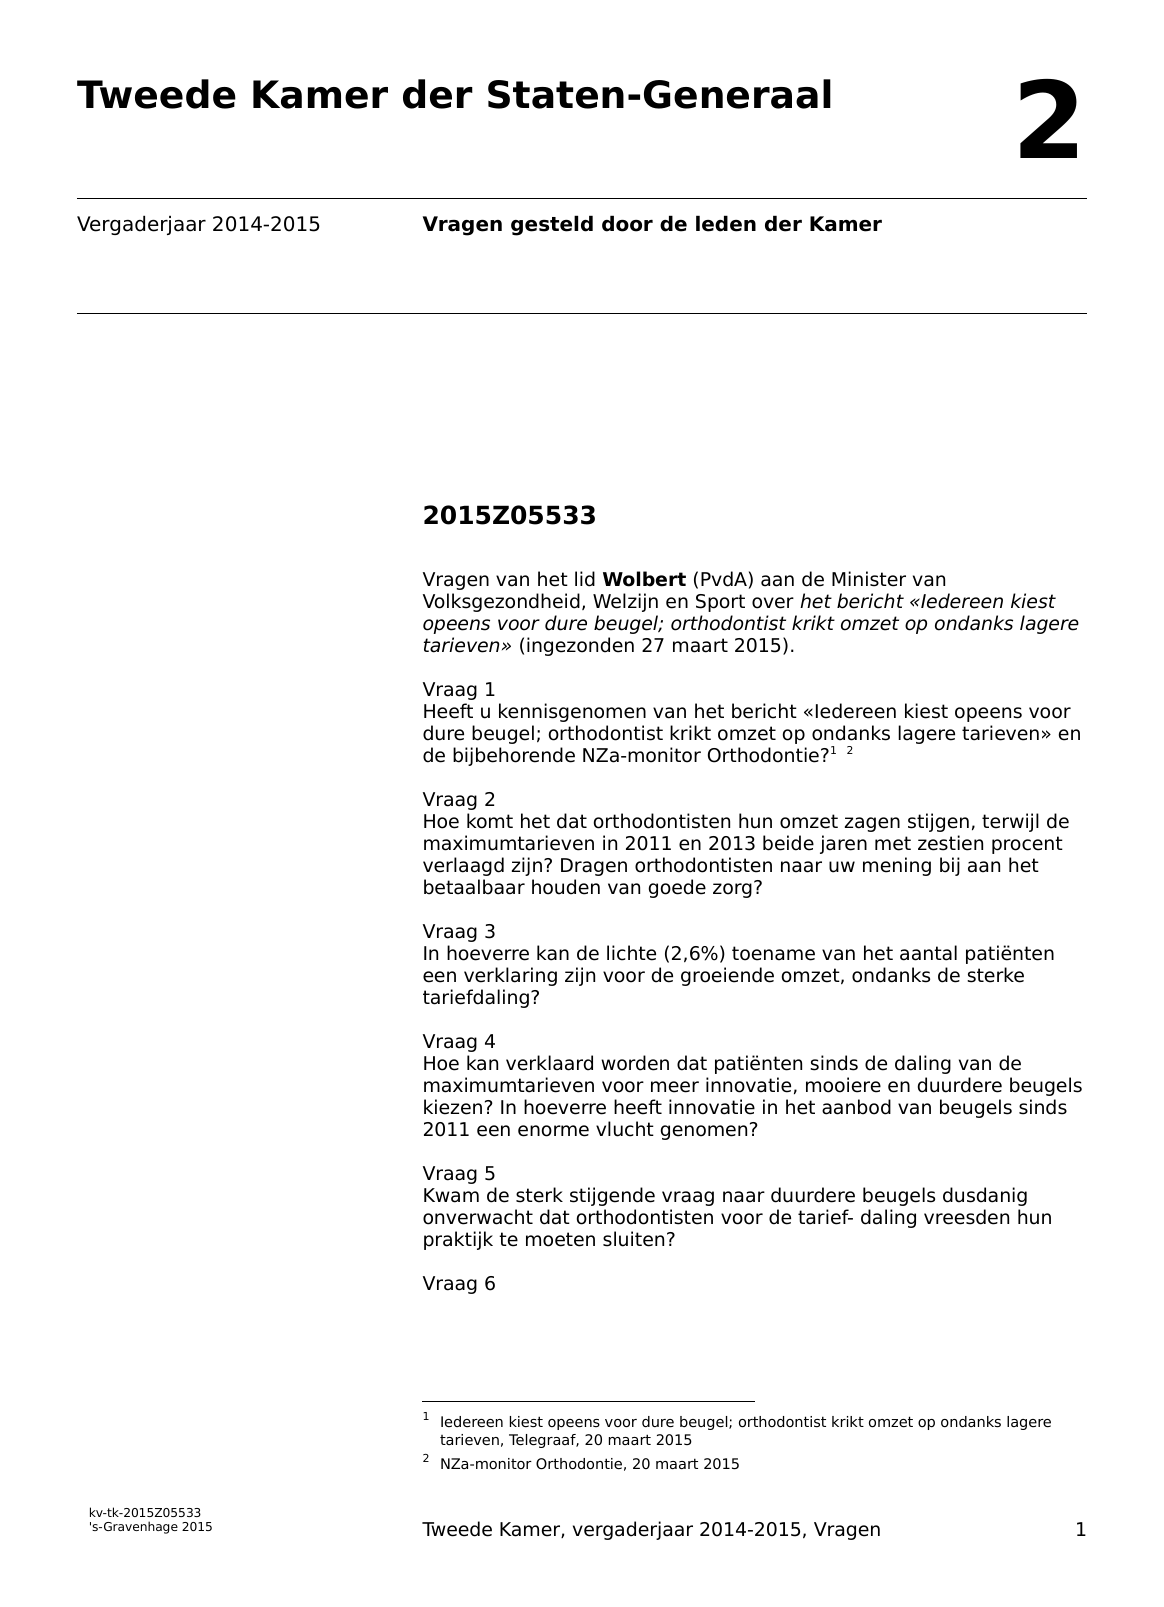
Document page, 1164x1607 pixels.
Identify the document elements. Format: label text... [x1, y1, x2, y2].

text In hoeverre kan de lichte (2,6%) toename van het aantal patiënten een verklaring zijn voor de groeiende omzet, ondanks de sterke tariefdaling? [422, 943, 1087, 1009]
table_cell Vergaderjaar 2014-2015 [77, 199, 422, 313]
text Vraag 2 [422, 789, 1087, 811]
text 2015Z05533 [422, 501, 1087, 531]
table_header Tweede Kamer der Staten-Generaal [77, 59, 886, 198]
text Vraag 3 [422, 921, 1087, 943]
text Hoe kan verklaard worden dat patiënten sinds de daling van de maximumtarieven voor meer innovatie, mooiere en duurdere beugels kiezen? In hoeverre heeft innovatie in het aanbod van beugels sinds 2011 een enorme vlucht genomen? [422, 1053, 1087, 1141]
text Iedereen kiest opeens voor dure beugel; orthodontist krikt omzet op ondanks lagere tarieven, Telegraaf, 20 maart 2015 [422, 1410, 1087, 1449]
text Vraag 4 [422, 1031, 1087, 1053]
text Vraag 6 [422, 1273, 1087, 1295]
table_cell Vragen gesteld door de leden der Kamer [422, 199, 1087, 313]
table_header 2 [886, 59, 1087, 198]
text Hoe komt het dat orthodontisten hun omzet zagen stijgen, terwijl de maximumtarieven in 2011 en 2013 beide jaren met zestien procent verlaagd zijn? Dragen orthodontisten naar uw mening bij aan het betaalbaar houden van goede zorg? [422, 811, 1087, 899]
text 's-Gravenhage 2015 [88, 1520, 323, 1534]
text NZa-monitor Orthodontie, 20 maart 2015 [422, 1452, 1087, 1474]
text Heeft u kennisgenomen van het bericht «Iedereen kiest opeens voor dure beugel; orthodontist krikt omzet op ondanks lagere tarieven» en de bijbehorende NZa-monitor Orthodontie? [422, 701, 1087, 767]
text kv-tk-2015Z05533 [88, 1506, 323, 1520]
text Vraag 5 [422, 1163, 1087, 1185]
text Vragen van het lid Wolbert (PvdA) aan de Minister van Volksgezondheid, Welzijn en Sport over het bericht «Iedereen kiest opeens voor dure beugel; orthodontist krikt omzet op ondanks lagere tarieven» (ingezonden 27 maart 2015). [422, 569, 1087, 657]
text Vraag 1 [422, 679, 1087, 701]
text Kwam de sterk stijgende vraag naar duurdere beugels dusdanig onverwacht dat orthodontisten voor de tarief- daling vreesden hun praktijk te moeten sluiten? [422, 1185, 1087, 1251]
